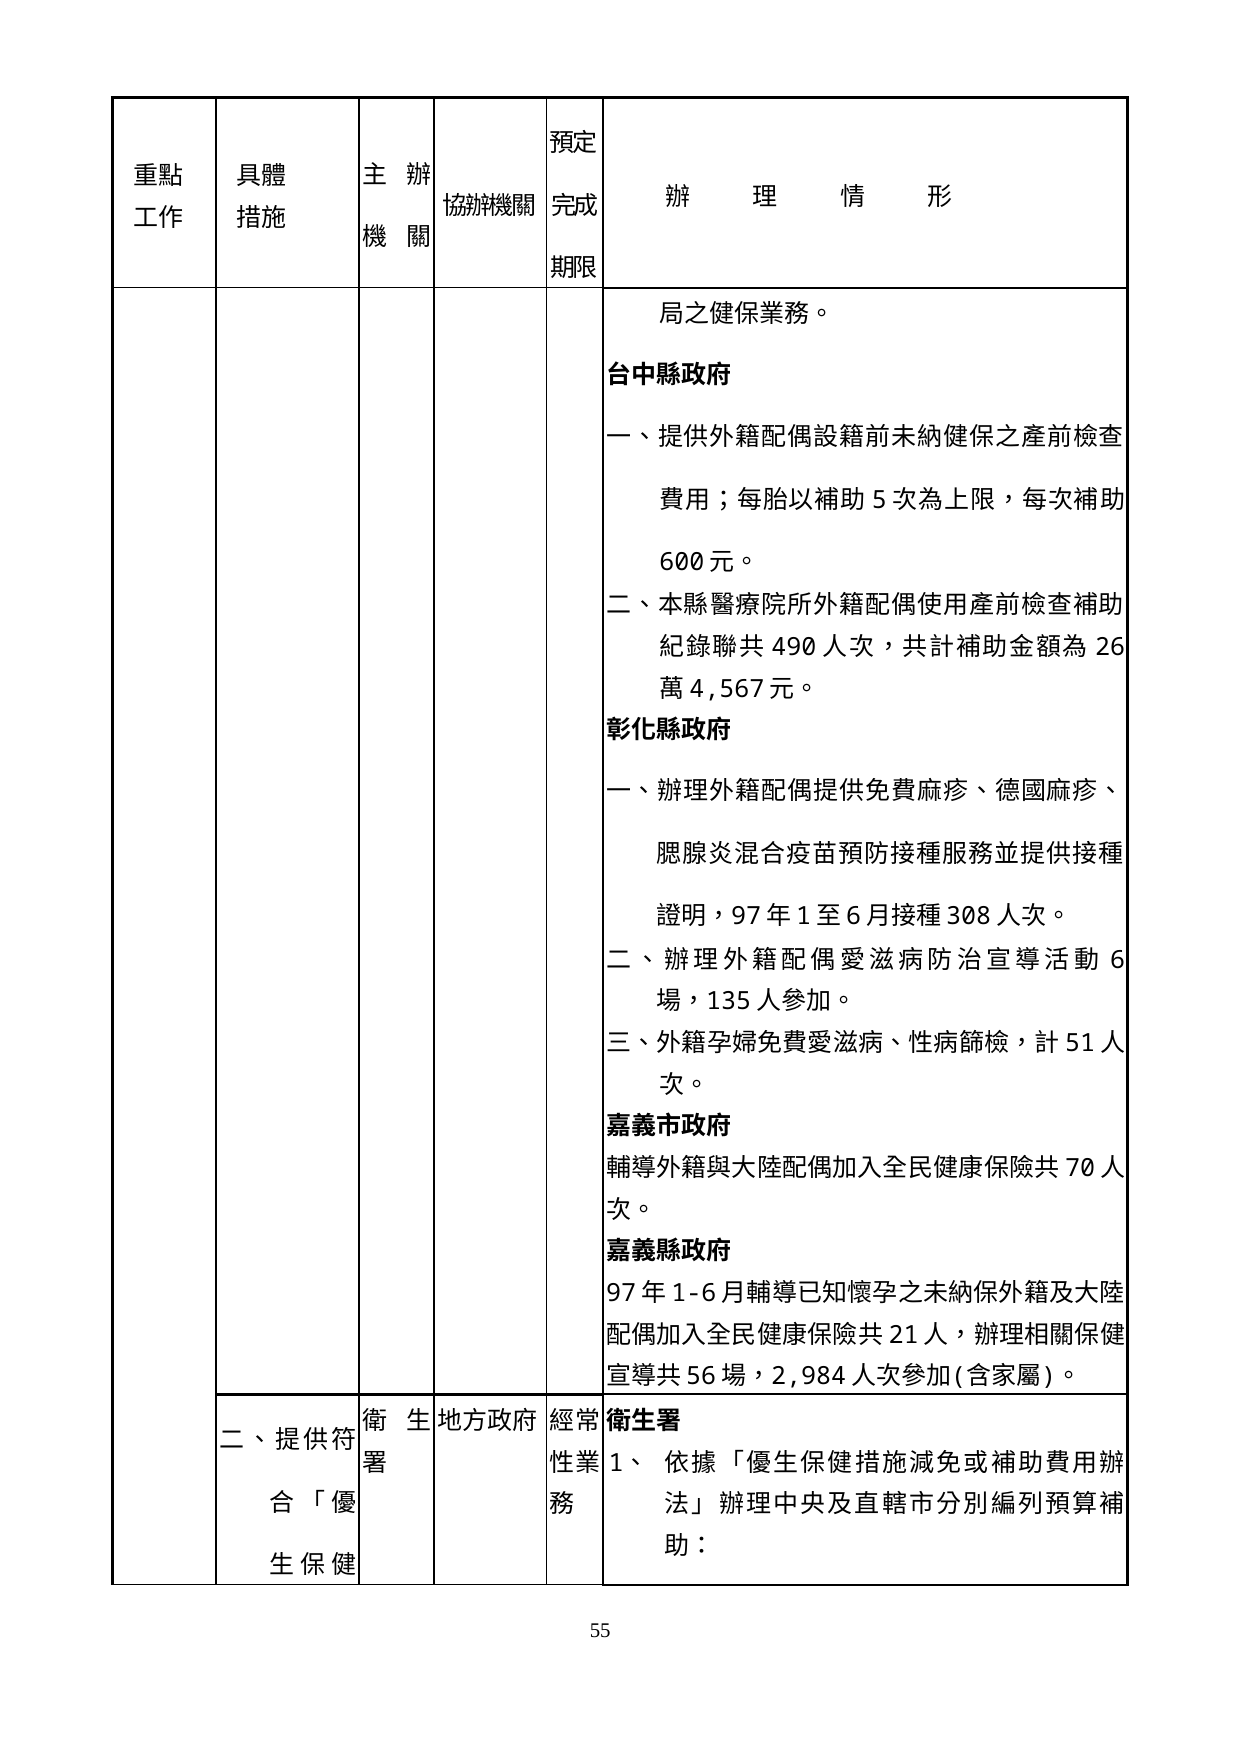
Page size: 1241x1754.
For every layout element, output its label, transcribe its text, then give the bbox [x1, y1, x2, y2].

table_cell [435, 288, 546, 1393]
table_header 協辦機關 [435, 99, 546, 287]
table_cell 局之健保業務。 台中縣政府 一、提供外籍配偶設籍前未納健保之產前檢查費用；每胎以補助5次為上限，每次補助600元。 二、本縣醫療院所外籍配偶使用產前檢查補助紀錄聯共490人次，共計補助金額為26萬4,567元。 彰化縣政府 一、辦理外籍配偶提供免費麻疹、德國麻疹、腮腺炎混合疫苗預防接種服務並提供接種證明，97年1至6月接種308人次。 二、辦理外籍配偶愛滋病防治宣導活動6場，135人參加。 三、外籍孕婦免費愛滋病、性病篩檢，計51人次。 嘉義市政府 輔導外籍與大陸配偶加入全民健康保險共70人次。 嘉義縣政府 97年1-6月輔導已知懷孕之未納保外籍及大陸配偶加入全民健康保險共21人，辦理相關保健宣導共56場，2,984人次參加(含家屬)。 [604, 289, 1126, 1393]
table_cell 衛生署 依據「優生保健措施減免或補助費用辦法」辦理中央及直轄市分別編列預算補助： [604, 1395, 1126, 1584]
table_header 重點工作 [114, 99, 215, 287]
table_header 預定 完成期限 [547, 99, 602, 287]
table_cell 地方政府 [435, 1396, 546, 1584]
table_header 主 辦 機 關 [360, 99, 433, 287]
table_cell [217, 288, 358, 1393]
table_cell 經常性業務 [547, 1396, 602, 1584]
table_cell [547, 288, 602, 1393]
table_cell 二、提供符合「優生保健 [217, 1396, 358, 1584]
table_header 辦 理 情 形 [604, 99, 1126, 287]
table_header 具體 措施 [217, 99, 358, 287]
table_cell [114, 288, 215, 1584]
table_cell [360, 288, 433, 1393]
table_cell 衛生署 [360, 1396, 433, 1584]
